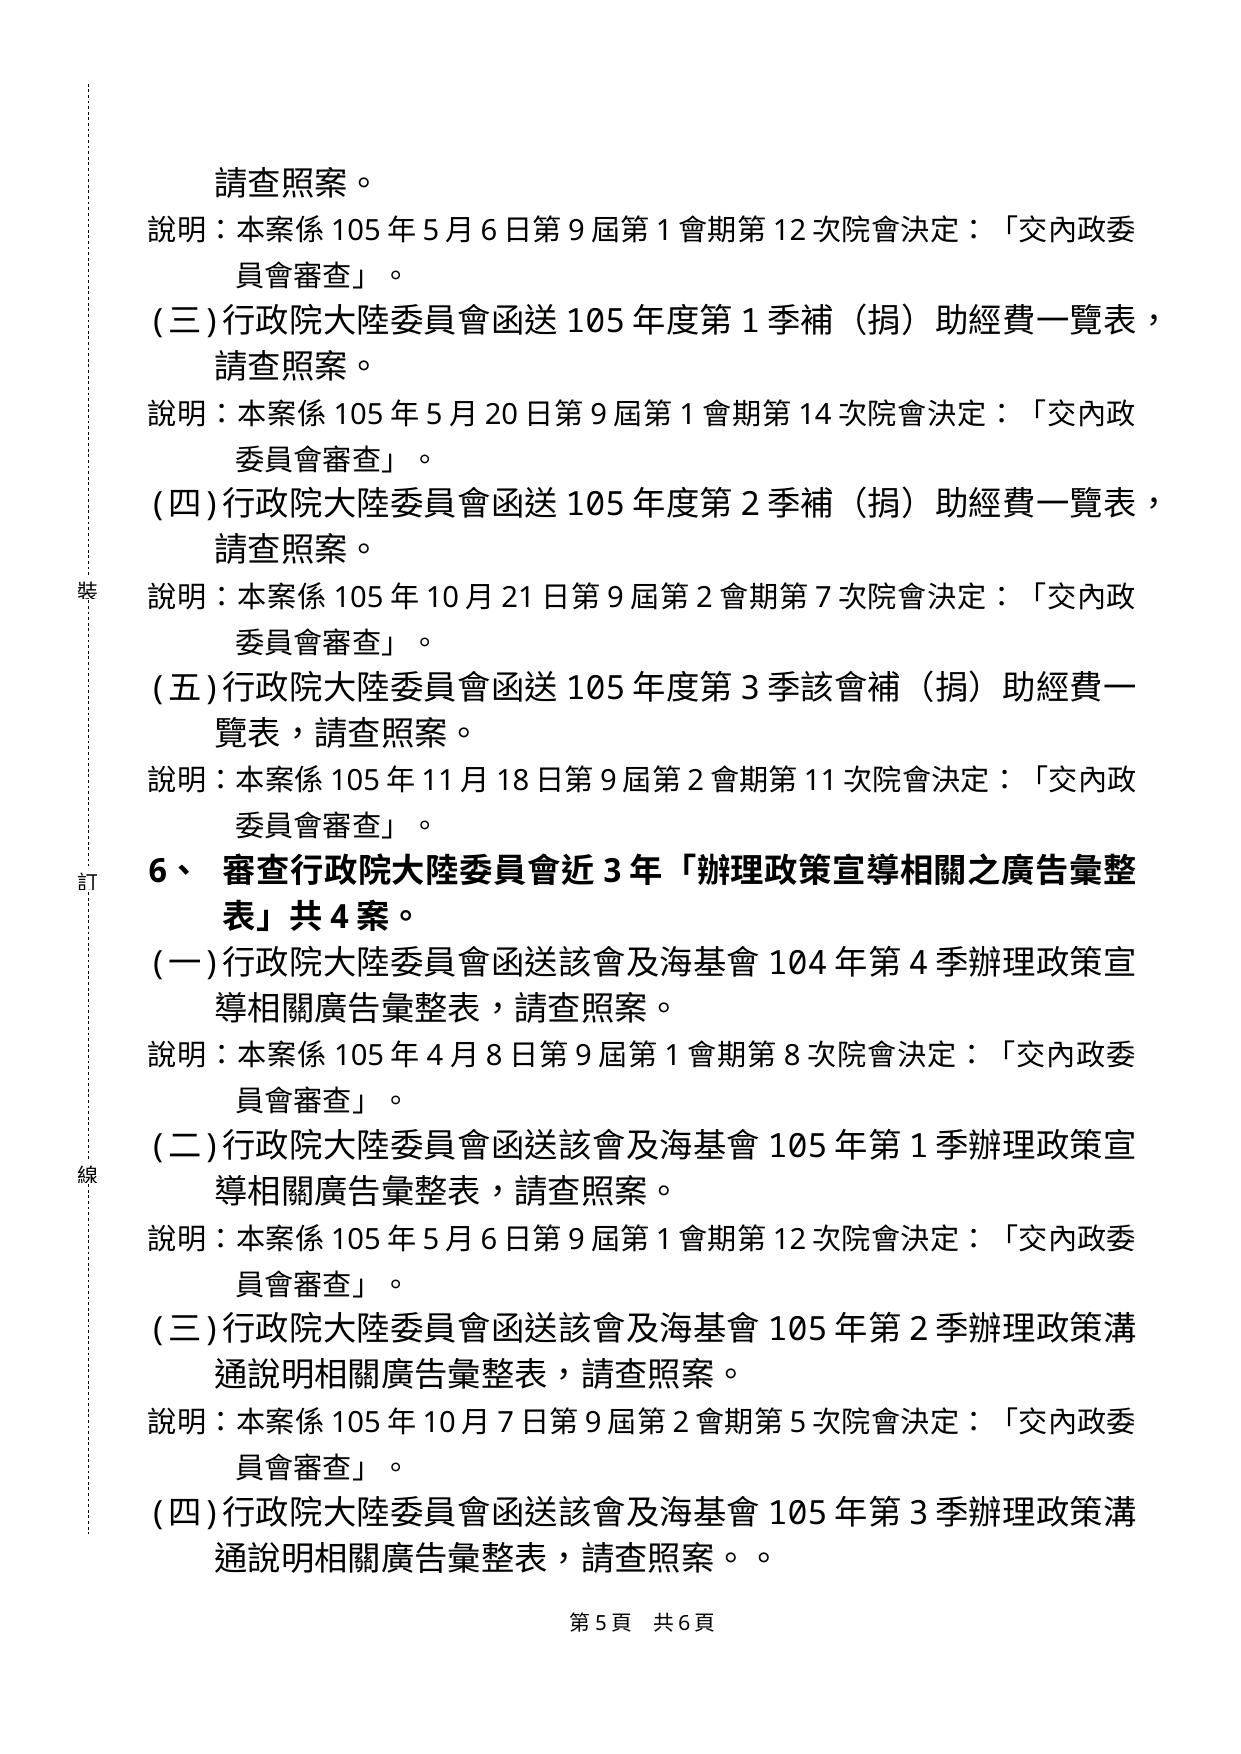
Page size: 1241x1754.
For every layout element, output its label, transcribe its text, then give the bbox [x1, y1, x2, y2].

text 說明：本案係105年5月20日第9屆第1會期第14次院會決定：「交內政委員會審查」。 [148, 387, 1137, 479]
text (二)行政院大陸委員會函送104年度第4季補（捐）助經費一覽表，請查照案。 [148, 158, 1137, 204]
text (三)行政院大陸委員會函送該會及海基會105年第2季辦理政策溝通說明相關廣告彙整表，請查照案。 [148, 1304, 1137, 1396]
text 說明：本案係105年5月6日第9屆第1會期第12次院會決定：「交內政委員會審查」。 [148, 1212, 1137, 1304]
text (二)行政院大陸委員會函送該會及海基會105年第1季辦理政策宣導相關廣告彙整表，請查照案。 [148, 1121, 1137, 1212]
text (三)行政院大陸委員會函送105年度第1季補（捐）助經費一覽表，請查照案。 [148, 296, 1137, 387]
text 說明：本案係105年10月7日第9屆第2會期第5次院會決定：「交內政委員會審查」。 [148, 1396, 1137, 1487]
text (四)行政院大陸委員會函送該會及海基會105年第3季辦理政策溝通說明相關廣告彙整表，請查照案。。 [148, 1487, 1137, 1579]
text 說明：本案係105年10月21日第9屆第2會期第7次院會決定：「交內政委員會審查」。 [148, 571, 1137, 662]
list 審查行政院大陸委員會近3年「辦理政策宣導相關之廣告彙整表」共4案。 [148, 846, 1137, 937]
text 說明：本案係105年4月8日第9屆第1會期第8次院會決定：「交內政委員會審查」。 [148, 1029, 1137, 1121]
text (五)行政院大陸委員會函送105年度第3季該會補（捐）助經費一覽表，請查照案。 [148, 662, 1137, 754]
text (一)行政院大陸委員會函送該會及海基會104年第4季辦理政策宣導相關廣告彙整表，請查照案。 [148, 937, 1137, 1029]
text 說明：本案係105年5月6日第9屆第1會期第12次院會決定：「交內政委員會審查」。 [148, 204, 1137, 296]
text (四)行政院大陸委員會函送105年度第2季補（捐）助經費一覽表，請查照案。 [148, 479, 1137, 571]
text 說明：本案係105年11月18日第9屆第2會期第11次院會決定：「交內政委員會審查」。 [148, 754, 1137, 846]
